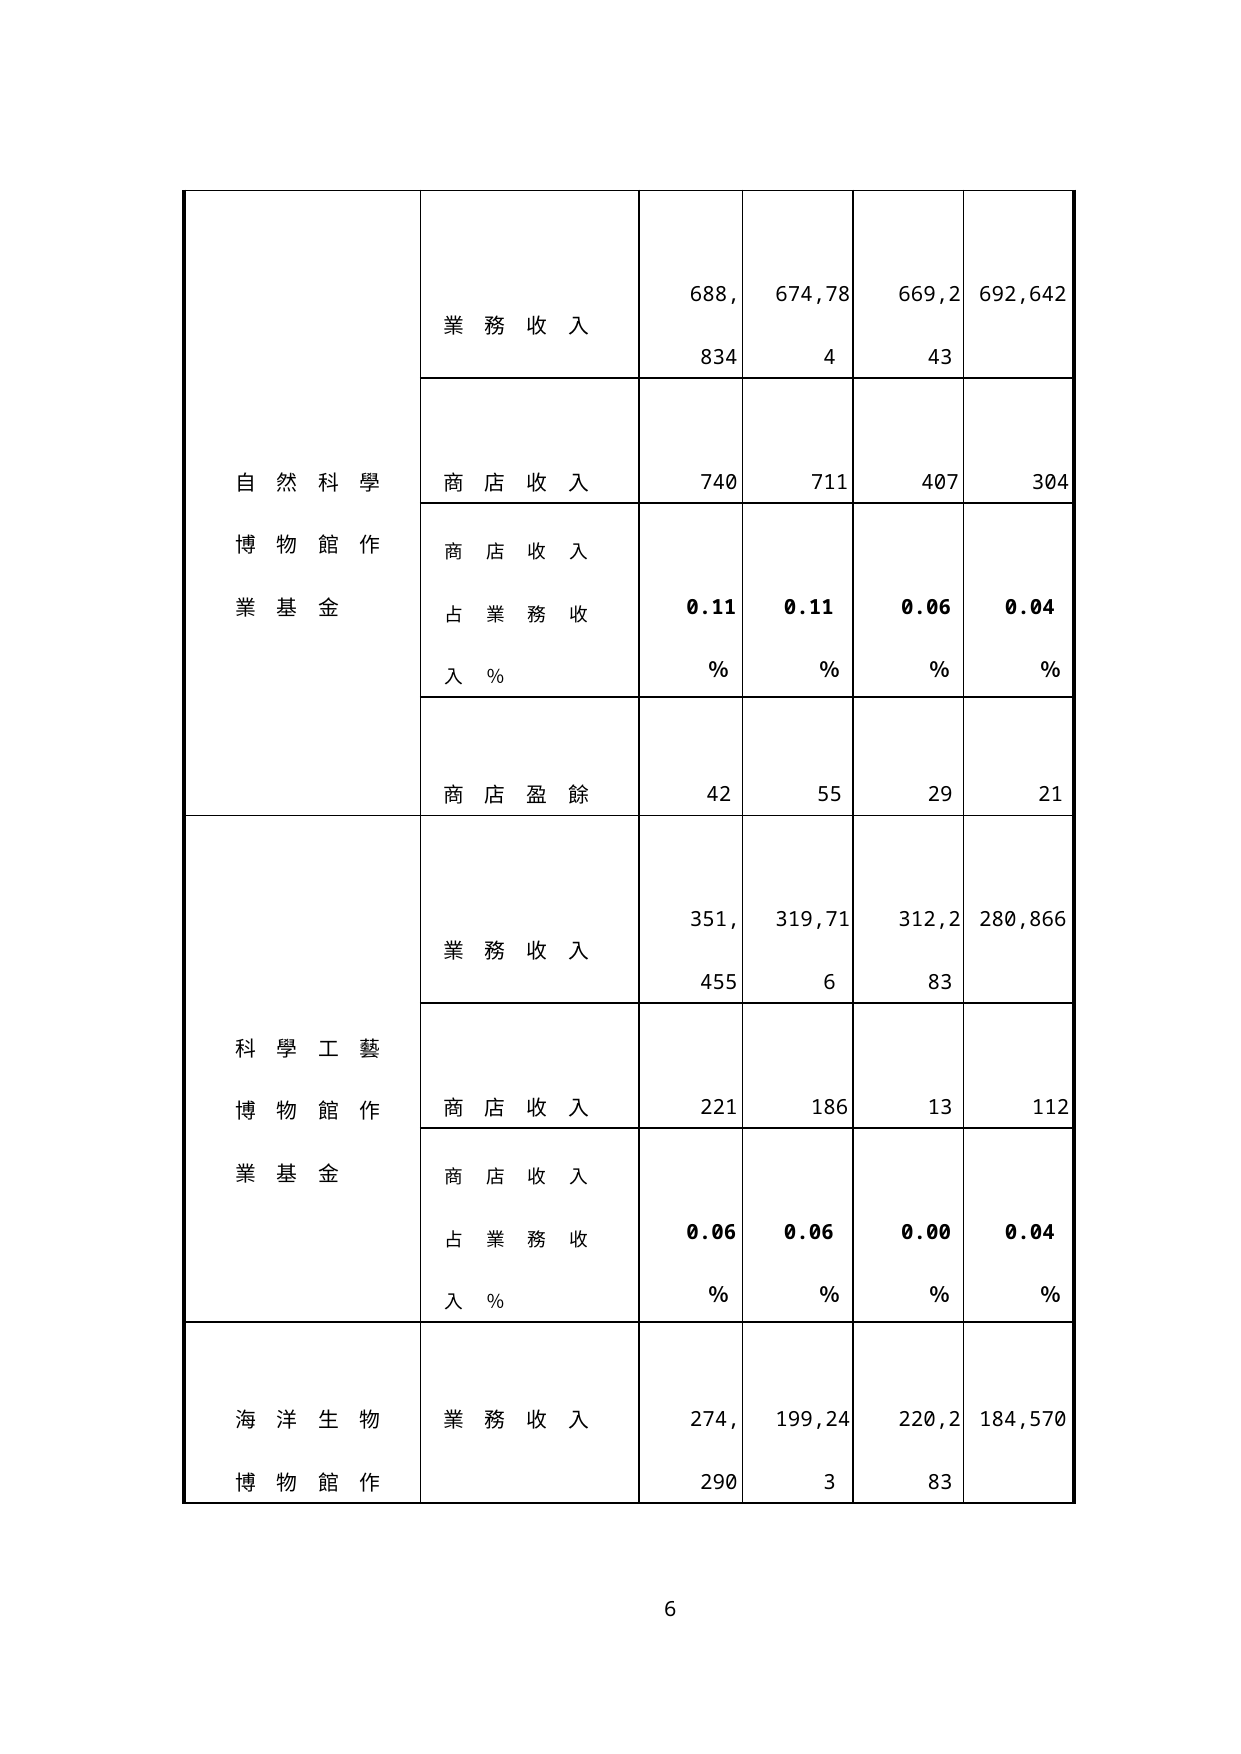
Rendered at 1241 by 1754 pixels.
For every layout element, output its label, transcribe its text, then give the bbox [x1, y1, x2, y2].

table_cell 351,455 [640, 816, 742, 1002]
table_cell 740 [640, 379, 742, 502]
table_cell 業務收入 [421, 816, 638, 1002]
table_cell 0.06％ [640, 1129, 742, 1321]
table_cell 112 [964, 1004, 1072, 1127]
table_cell 29 [854, 698, 963, 814]
table_cell 304 [964, 379, 1072, 502]
table_cell 220,283 [854, 1323, 963, 1502]
table_cell 0.04％ [964, 1129, 1072, 1321]
table_cell 0.06％ [743, 1129, 852, 1321]
table_cell 自然科學博物館作業基金 [186, 191, 420, 814]
table_cell 業務收入 [421, 191, 638, 377]
table_cell 184,570 [964, 1323, 1072, 1502]
table_cell 711 [743, 379, 852, 502]
table_cell 221 [640, 1004, 742, 1127]
table_cell 692,642 [964, 191, 1072, 377]
table_cell 商店收入占業務收入％ [421, 1129, 638, 1321]
table_cell 0.11％ [640, 504, 742, 696]
table_cell 42 [640, 698, 742, 814]
table_cell 280,866 [964, 816, 1072, 1002]
table_cell 319,716 [743, 816, 852, 1002]
table_cell 407 [854, 379, 963, 502]
table_cell 0.00％ [854, 1129, 963, 1321]
table_cell 199,243 [743, 1323, 852, 1502]
table_cell 674,784 [743, 191, 852, 377]
table_cell 商店盈餘 [421, 698, 638, 814]
table_cell 海洋生物博物館作 [186, 1323, 420, 1502]
table_cell 55 [743, 698, 852, 814]
table_cell 0.04％ [964, 504, 1072, 696]
table_cell 商店收入 [421, 379, 638, 502]
table_cell 669,243 [854, 191, 963, 377]
table_cell 13 [854, 1004, 963, 1127]
table_cell 商店收入占業務收入％ [421, 504, 638, 696]
table_cell 0.06％ [854, 504, 963, 696]
table_cell 186 [743, 1004, 852, 1127]
table_cell 21 [964, 698, 1072, 814]
table_cell 274,290 [640, 1323, 742, 1502]
table_cell 商店收入 [421, 1004, 638, 1127]
table_cell 0.11％ [743, 504, 852, 696]
table_cell 科學工藝博物館作業基金 [186, 816, 420, 1321]
table_cell 業務收入 [421, 1323, 638, 1502]
table_cell 312,283 [854, 816, 963, 1002]
table_cell 688,834 [640, 191, 742, 377]
